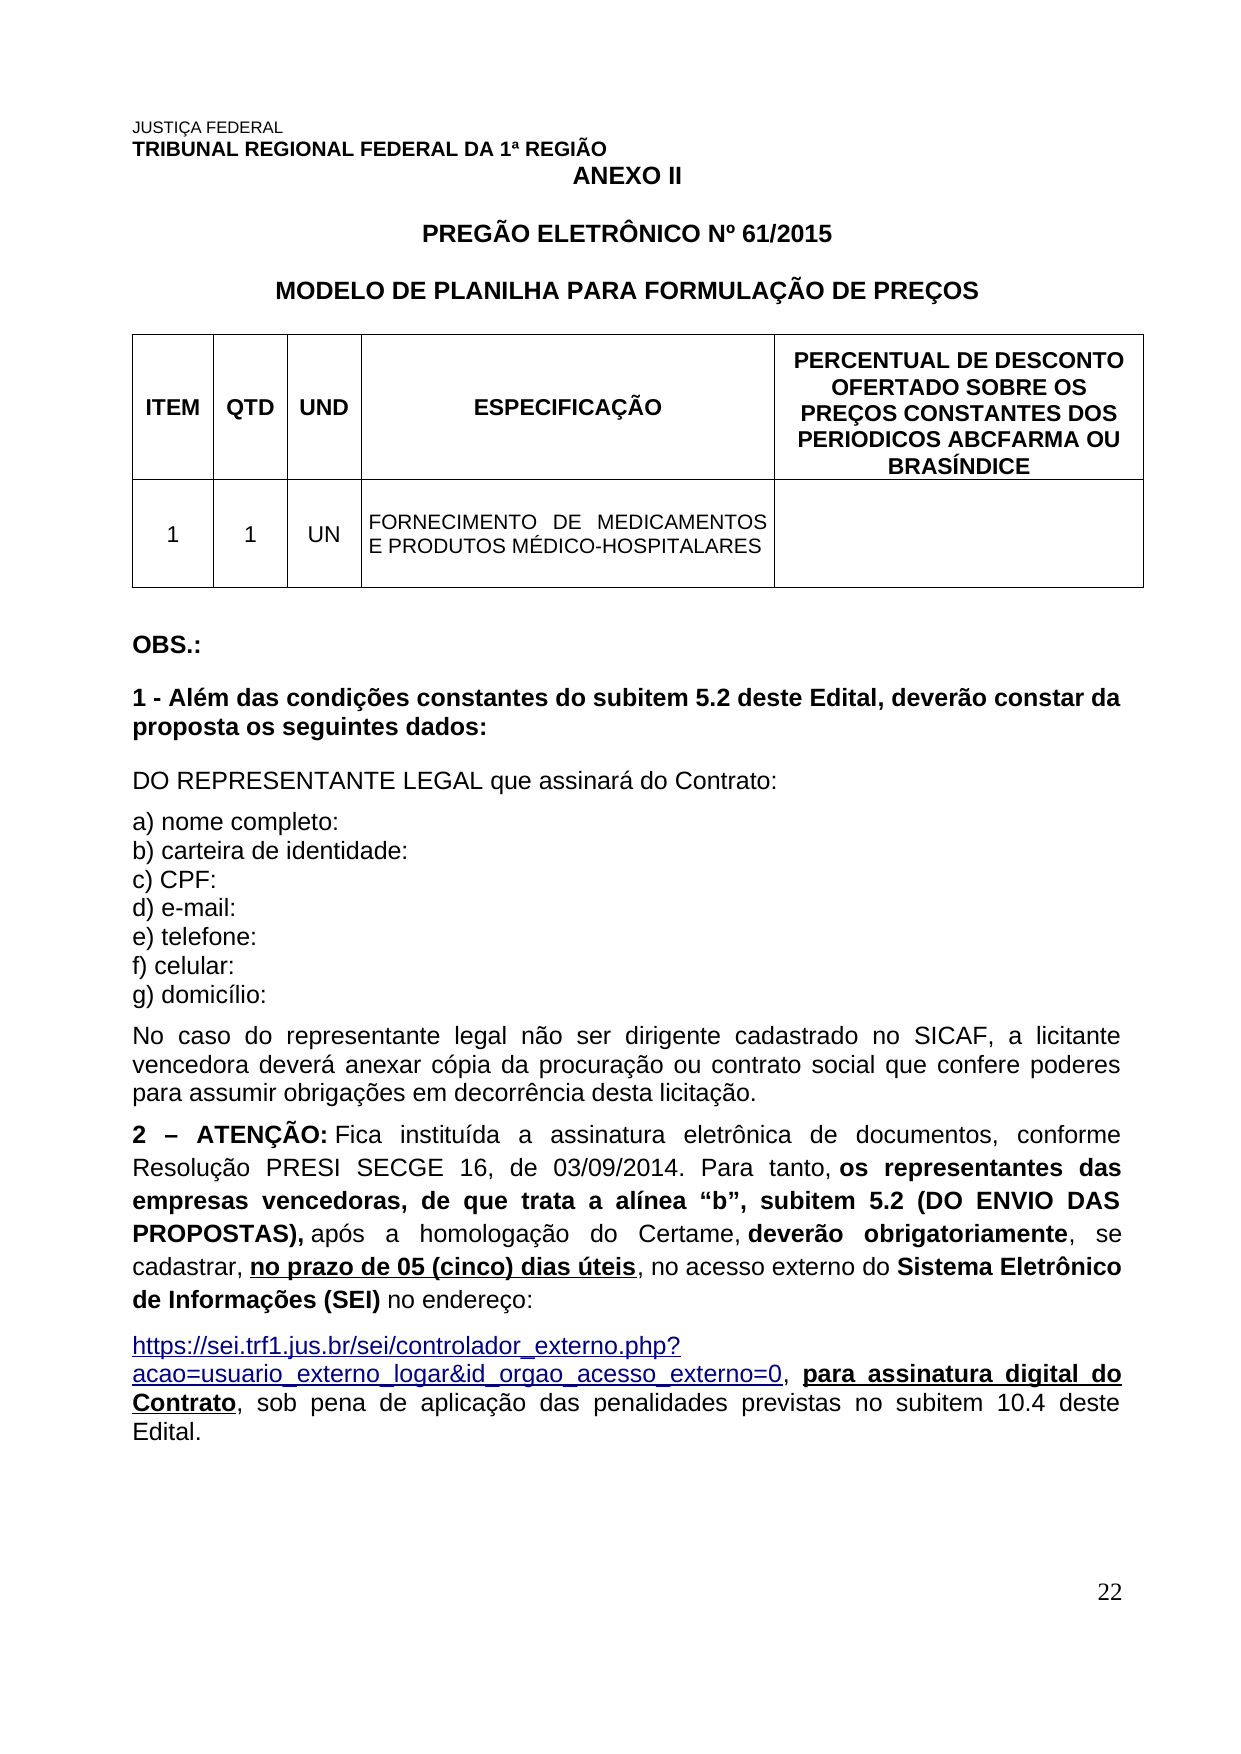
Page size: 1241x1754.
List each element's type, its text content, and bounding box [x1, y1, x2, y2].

text b) carteira de identidade: [940, 836, 1122, 864]
text [940, 893, 1122, 922]
subtitle MODELO DE PLANILHA PARA FORMULAÇÃO DE PREÇOS [132, 276, 1122, 305]
table_cell FORNECIMENTO DE MEDICAMENTOS E PRODUTOS MÉDICO-HOSPITALARES [362, 480, 774, 587]
text b) carteira de identidade: [132, 836, 263, 864]
text [940, 922, 1122, 951]
text [940, 951, 1122, 979]
text 1 - Além das condições constantes do subitem 5.2 deste Edital, deverão constar da proposta os seguintes dados: [132, 683, 263, 741]
table_cell 1 [133, 480, 213, 587]
text 1 - Além das condições constantes do subitem 5.2 deste Edital, deverão constar da proposta os seguintes dados: [940, 683, 1122, 741]
table_header ITEM [133, 335, 213, 479]
text e) telefone: [132, 922, 263, 951]
table_cell 1 [214, 480, 287, 587]
text d) e-mail: [132, 893, 263, 922]
text a) nome completo: [940, 807, 1122, 836]
text OBS.: [132, 629, 263, 658]
text 2 – ATENÇÃO: Fica instituída a assinatura eletrônica de documentos, conforme Resolução PRESI SECGE 16, de 03/09/2014. Para tanto, os representantes das empresas vencedoras, de que trata a alínea “b”, subitem 5.2 (DO ENVIO DAS PROPOSTAS), após a homologação do Certame, deverão obrigatoriamente, se cadastrar, no prazo de 05 (cinco) dias úteis, no acesso externo do Sistema Eletrônico de Informações (SEI) no endereço: [132, 1119, 263, 1314]
table_header QTD [214, 335, 287, 479]
text https://sei.trf1.jus.br/sei/controlador_externo.php?acao=usuario_externo_logar&id_orgao_acesso_externo=0, para assinatura digital do Contrato, sob pena de aplicação das penalidades previstas no subitem 10.4 deste Edital. [940, 1331, 1122, 1384]
subtitle PREGÃO ELETRÔNICO Nº 61/2015 [132, 219, 1122, 247]
table_header ESPECIFICAÇÃO [362, 335, 774, 479]
text DO REPRESENTANTE LEGAL que assinará do Contrato: [132, 766, 263, 794]
text DO REPRESENTANTE LEGAL que assinará do Contrato: [940, 766, 1122, 794]
table_header UND [288, 335, 361, 479]
text c) CPF: [132, 864, 263, 893]
text No caso do representante legal não ser dirigente cadastrado no SICAF, a licitante vencedora deverá anexar cópia da procuração ou contrato social que confere poderes para assumir obrigações em decorrência desta licitação. [132, 1021, 263, 1107]
text [940, 629, 1122, 658]
text a) nome completo: [132, 807, 263, 836]
table_cell UN [288, 480, 361, 587]
subtitle ANEXO II [132, 161, 1122, 190]
text 2 – ATENÇÃO: Fica instituída a assinatura eletrônica de documentos, conforme Resolução PRESI SECGE 16, de 03/09/2014. Para tanto, os representantes das empresas vencedoras, de que trata a alínea “b”, subitem 5.2 (DO ENVIO DAS PROPOSTAS), após a homologação do Certame, deverão obrigatoriamente, se cadastrar, no prazo de 05 (cinco) dias úteis, no acesso externo do Sistema Eletrônico de Informações (SEI) no endereço: [940, 1119, 1122, 1314]
text g) domicílio: [940, 979, 1122, 1008]
text No caso do representante legal não ser dirigente cadastrado no SICAF, a licitante vencedora deverá anexar cópia da procuração ou contrato social que confere poderes para assumir obrigações em decorrência desta licitação. [940, 1021, 1122, 1107]
text [940, 864, 1122, 893]
text https://sei.trf1.jus.br/sei/controlador_externo.php?acao=usuario_externo_logar&id_orgao_acesso_externo=0, para assinatura digital do Contrato, sob pena de aplicação das penalidades previstas no subitem 10.4 deste Edital. [132, 1386, 1122, 1446]
table_header PERCENTUAL DE DESCONTO OFERTADO SOBRE OS PREÇOS CONSTANTES DOS PERIODICOS ABCFARMA OU BRASÍNDICE [775, 335, 1143, 479]
table_cell [775, 480, 1143, 587]
text f) celular: [132, 951, 263, 979]
text g) domicílio: [132, 979, 263, 1008]
